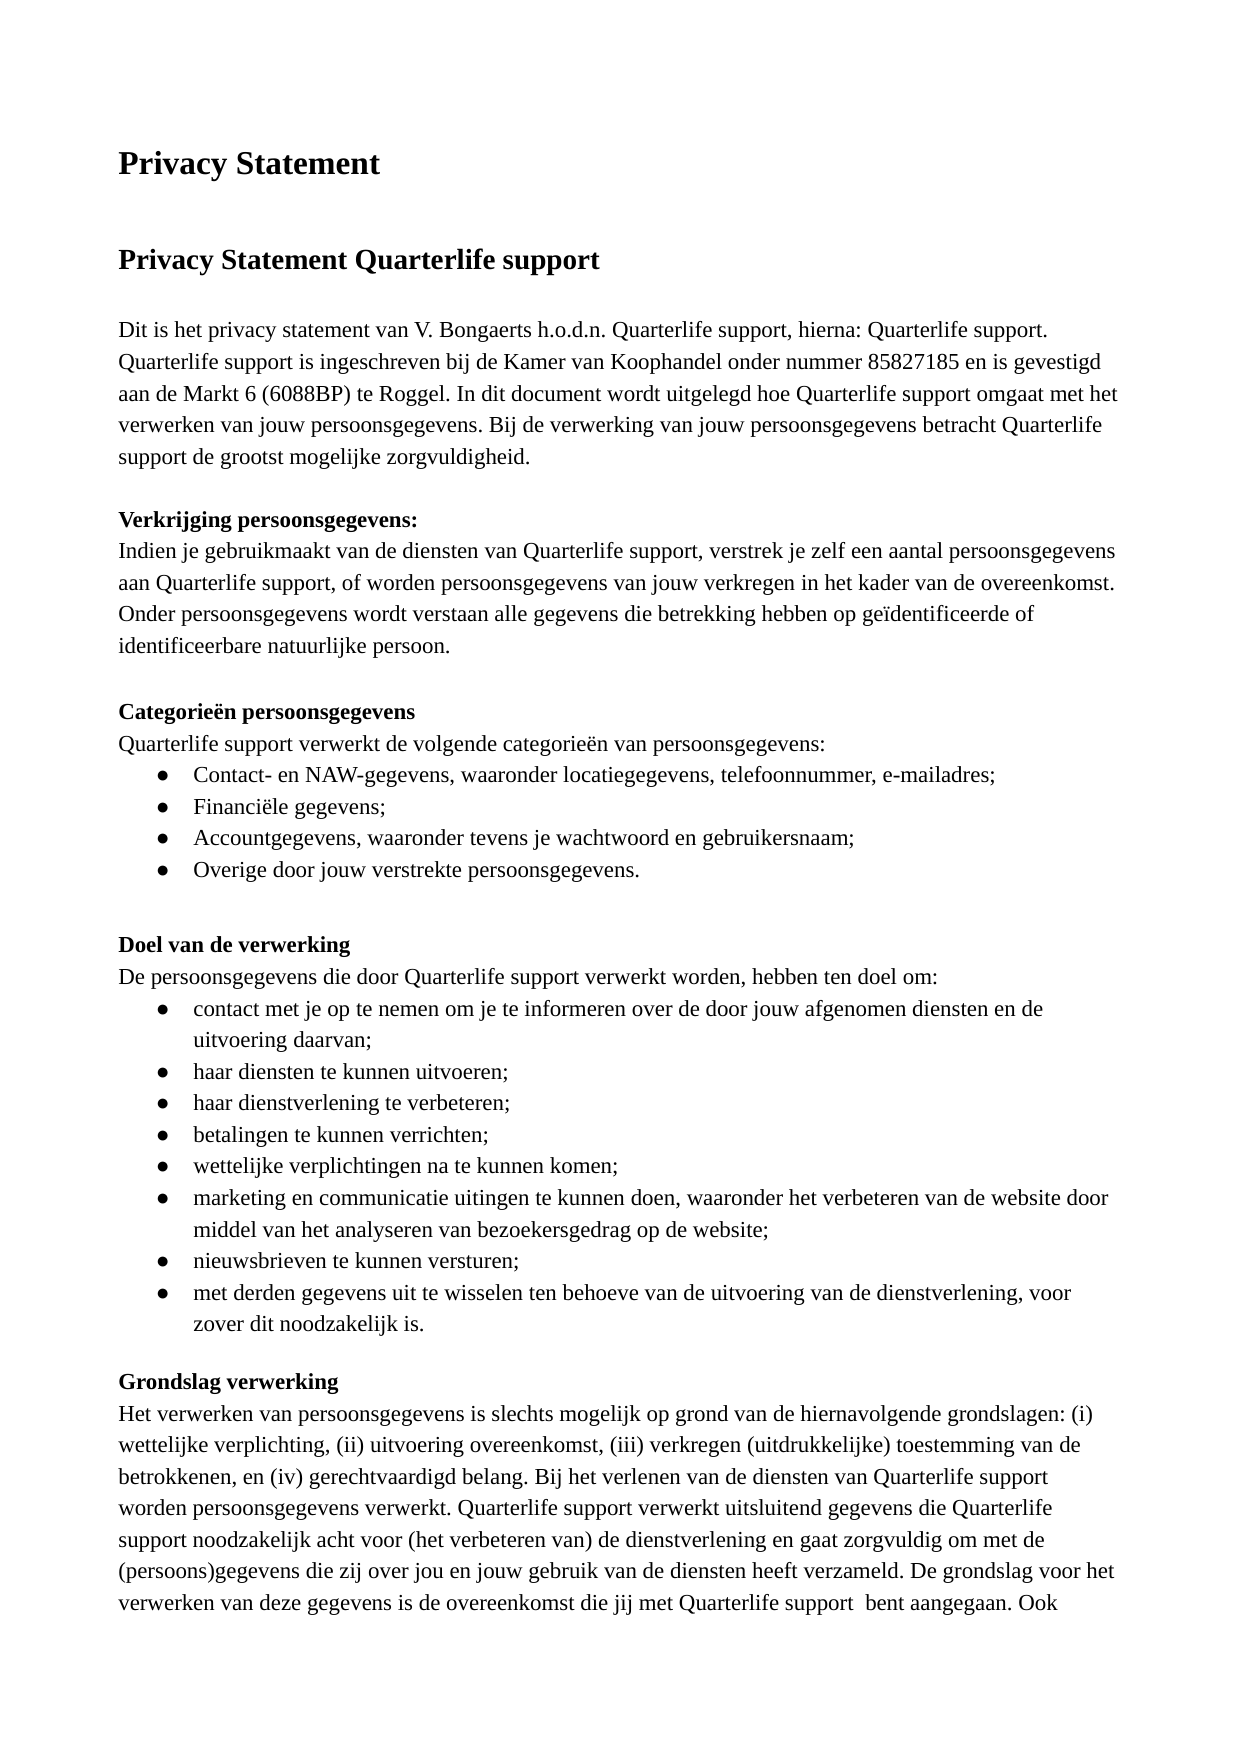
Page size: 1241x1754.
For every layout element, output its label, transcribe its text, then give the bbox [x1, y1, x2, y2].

list nieuwsbrieven te kunnen versturen; [156, 1247, 1122, 1273]
text Het verwerken van persoonsgegevens is slechts mogelijk op grond van de hiernavolgende grondslagen: (i) wettelijke verplichting, (ii) uitvoering overeenkomst, (iii) verkregen (uitdrukkelijke) toestemming van de betrokkenen, en (iv) gerechtvaardigd belang. Bij het verlenen van de diensten van Quarterlife support worden persoonsgegevens verwerkt. Quarterlife support verwerkt uitsluitend gegevens die Quarterlife support noodzakelijk acht voor (het verbeteren van) de dienstverlening en gaat zorgvuldig om met de (persoons)gegevens die zij over jou en jouw gebruik van de diensten heeft verzameld. De grondslag voor het verwerken van deze gegevens is de overeenkomst die jij met Quarterlife support bent aangegaan. Ook [118, 1400, 1122, 1616]
list met derden gegevens uit te wisselen ten behoeve van de uitvoering van de dienstverlening, voor zover dit noodzakelijk is. [156, 1279, 1122, 1337]
list haar dienstverlening te verbeteren; [156, 1089, 1122, 1116]
list Financiële gegevens; [156, 793, 1122, 819]
subtitle Categorieën persoonsgegevens [118, 698, 1122, 724]
subtitle Doel van de verwerking [118, 932, 1122, 958]
list Accountgegevens, waaronder tevens je wachtwoord en gebruikersnaam; [156, 824, 1122, 851]
list contact met je op te nemen om je te informeren over de door jouw afgenomen diensten en de uitvoering daarvan; [156, 995, 1122, 1053]
list marketing en communicatie uitingen te kunnen doen, waaronder het verbeteren van de website door middel van het analyseren van bezoekersgedrag op de website; [156, 1184, 1122, 1242]
subtitle Grondslag verwerking [118, 1368, 1122, 1394]
list wettelijke verplichtingen na te kunnen komen; [156, 1152, 1122, 1179]
text Dit is het privacy statement van V. Bongaerts h.o.d.n. Quarterlife support, hierna: Quarterlife support. Quarterlife support is ingeschreven bij de Kamer van Koophandel onder nummer 85827185 en is gevestigd aan de Markt 6 (6088BP) te Roggel. In dit document wordt uitgelegd hoe Quarterlife support omgaat met het verwerken van jouw persoonsgegevens. Bij de verwerking van jouw persoonsgegevens betracht Quarterlife support de grootst mogelijke zorgvuldigheid. [118, 316, 1122, 469]
list Overige door jouw verstrekte persoonsgegevens. [156, 856, 1122, 882]
text Indien je gebruikmaakt van de diensten van Quarterlife support, verstrek je zelf een aantal persoonsgegevens aan Quarterlife support, of worden persoonsgegevens van jouw verkregen in het kader van de overeenkomst. Onder persoonsgegevens wordt verstaan alle gegevens die betrekking hebben op geïdentificeerde of identificeerbare natuurlijke persoon. [118, 537, 1122, 658]
subtitle Privacy Statement Quarterlife support [118, 242, 1122, 275]
list betalingen te kunnen verrichten; [156, 1121, 1122, 1147]
list Contact- en NAW-gegevens, waaronder locatiegegevens, telefoonnummer, e-mailadres; [156, 761, 1122, 788]
list haar diensten te kunnen uitvoeren; [156, 1058, 1122, 1084]
subtitle Verkrijging persoonsgegevens: [118, 506, 1122, 532]
title Privacy Statement [118, 143, 1122, 181]
text Quarterlife support verwerkt de volgende categorieën van persoonsgegevens: [118, 730, 1122, 756]
text De persoonsgegevens die door Quarterlife support verwerkt worden, hebben ten doel om: [118, 963, 1122, 989]
